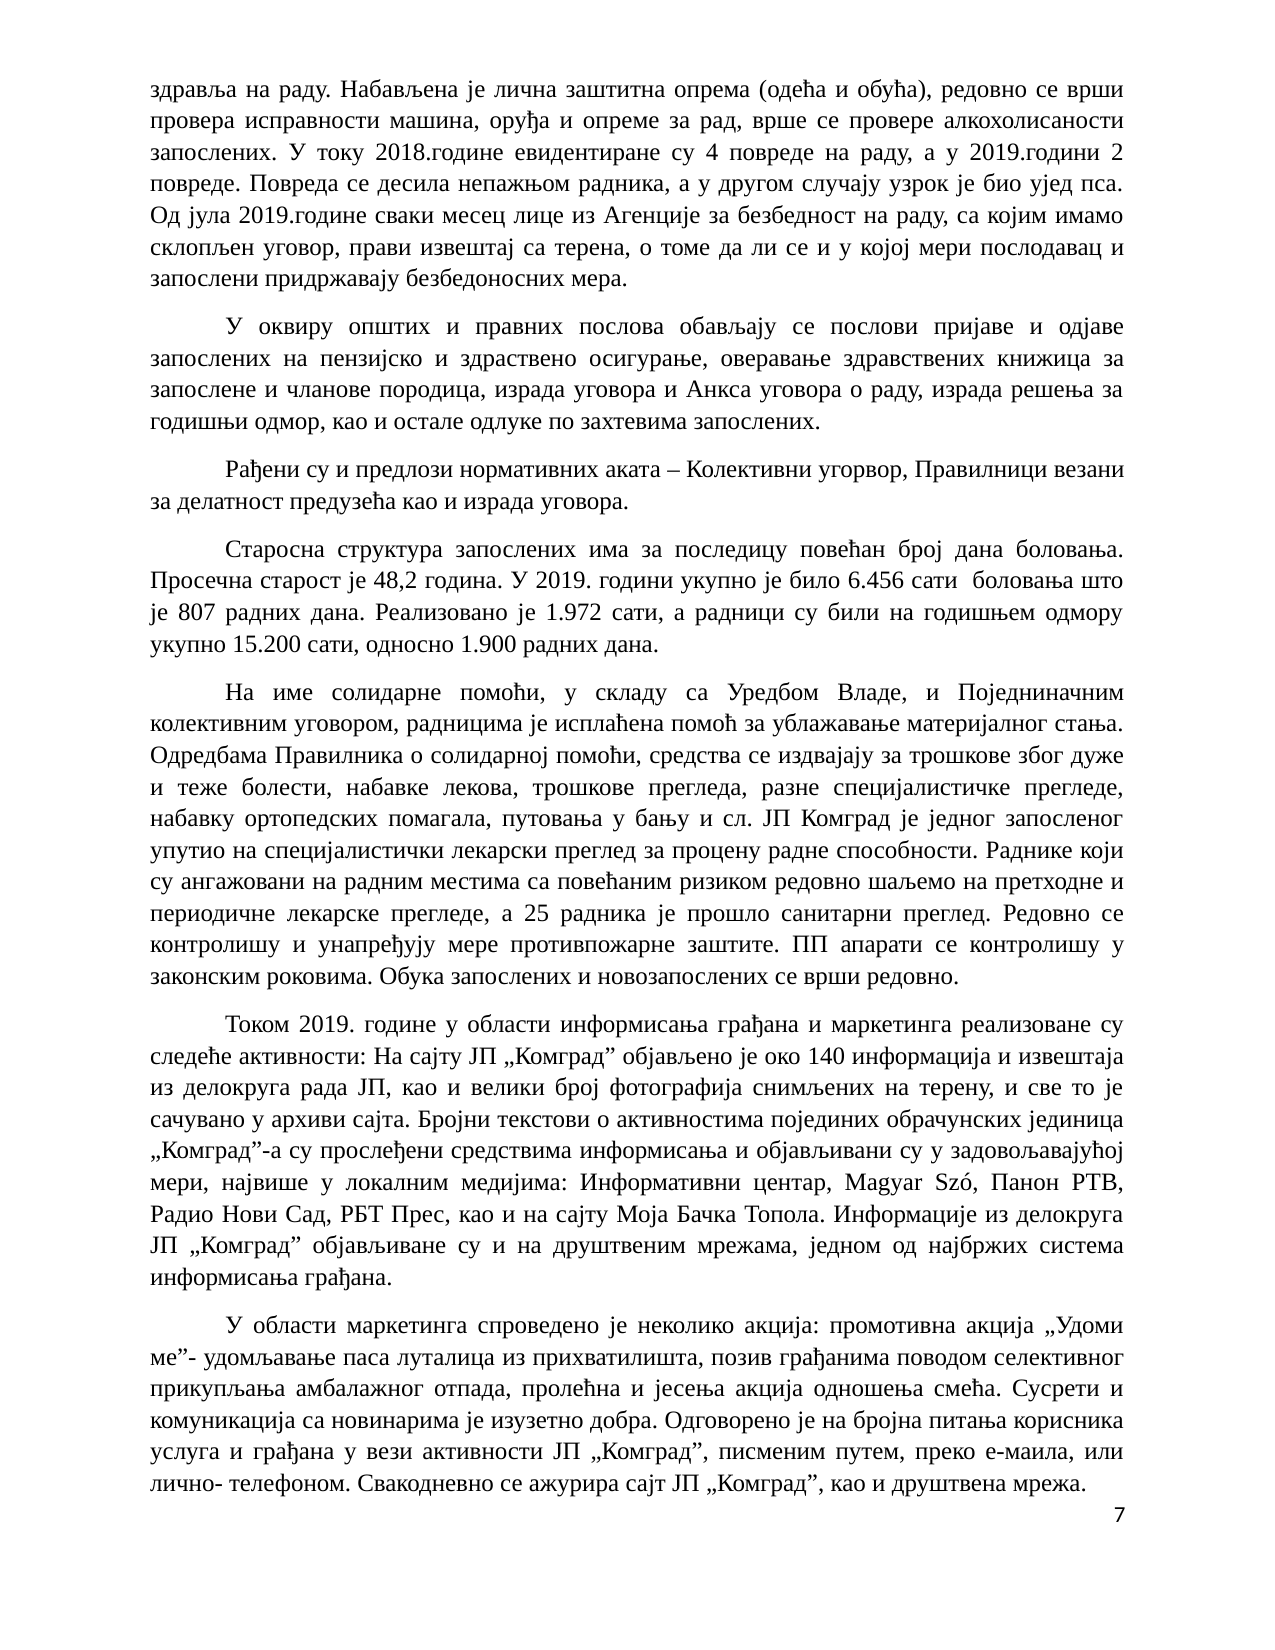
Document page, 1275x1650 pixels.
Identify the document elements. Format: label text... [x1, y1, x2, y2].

text У оквиру општих и правних послова обављају се послови пријаве и одјаве запослених на пензијско и здраствено осигурање, оверавање здравствених книжица за запослене и чланове породица, израда уговора и Анкса уговора о раду, израда решења за годишњи одмор, као и остале одлуке по захтевима запослених. [150, 311, 1125, 435]
text Рађени су и предлози нормативних аката – Колективни угорвор, Правилници везани за делатност предузећа као и израда уговора. [150, 454, 1125, 514]
text У области маркетинга спроведено је неколико акција: промотивна акција „Удоми ме”- удомљавање паса луталица из прихватилишта, позив грађанима поводом селективног прикупљања амбалажног отпада, пролећна и јесења акција одношења смећа. Сусрети и комуникација са новинарима је изузетно добра. Одговорено је на бројна питања корисника услуга и грађана у вези активности ЈП „Комград”, писменим путем, преко е-маила, или лично- телефоном. Свакодневно се ажурира сајт ЈП „Комград”, као и друштвена мрежа. [150, 1310, 1125, 1497]
text На име солидарне помоћи, у складу са Уредбом Владе, и Поједниначним колективним уговором, радницима је исплаћена помоћ за ублажавање материјалног стања. Одредбама Правилника о солидарној помоћи, средства се издвајају за трошкове због дуже и теже болести, набавке лекова, трошкове прегледа, разне специјалистичке прегледе, набавку ортопедских помагала, путовања у бању и сл. ЈП Комград је једног запосленог упутио на специјалистички лекарски преглед за процену радне способности. Раднике који су ангажовани на радним местима са повећаним ризиком редовно шаљемо на претходне и периодичне лекарске прегледе, а 25 радника је прошло санитарни преглед. Редовно се контролишу и унапређују мере противпожарне заштите. ПП апарати се контролишу у законским роковима. Обука запослених и новозапослених се врши редовно. [150, 677, 1125, 990]
text Током 2019. године у области информисања грађана и маркетинга реализоване су следеће активности: На сајту ЈП „Комград” објављено је око 140 информација и извештаја из делокруга рада ЈП, као и велики број фотографија снимљених на терену, и све то је сачувано у архиви сајта. Бројни текстови о активностима појединих обрачунских јединица „Комград”-а су прослеђени средствима информисања и објављивани су у задовољавајућој мери, највише у локалним медијима: Информативни центар, Magyar Szó, Панон РТВ, Радио Нови Сад, РБТ Прес, као и на сајту Моја Бачка Топола. Информације из делокруга ЈП „Комград” објављиване су и на друштвеним мрежама, једном од најбржих система информисања грађана. [150, 1009, 1125, 1291]
text здравља на раду. Набављена је лична заштитна опрема (одећа и обућа), редовно се врши провера исправности машина, оруђа и опреме за рад, врше се провере алкохолисаности запослених. У току 2018.године евидентиране су 4 повреде на раду, a у 2019.години 2 повреде. Повреда се десила непажњом радника, а у другом случају узрок је био ујед пса. Од јула 2019.године сваки месец лице из Агенције за безбедност на раду, са којим имамо склопљен уговор, прави извештај са терена, о томе да ли се и у којој мери послодавац и запослени придржавају безбедоносних мера. [150, 74, 1125, 292]
text Старосна структура запослених има за последицу повећан број дана боловања. Просечна старост је 48,2 година. У 2019. години укупно је било 6.456 сати боловања што је 807 радних дана. Реализовано је 1.972 сати, а радници су били на годишњем одмору укупно 15.200 сати, односно 1.900 радних дана. [150, 534, 1125, 657]
